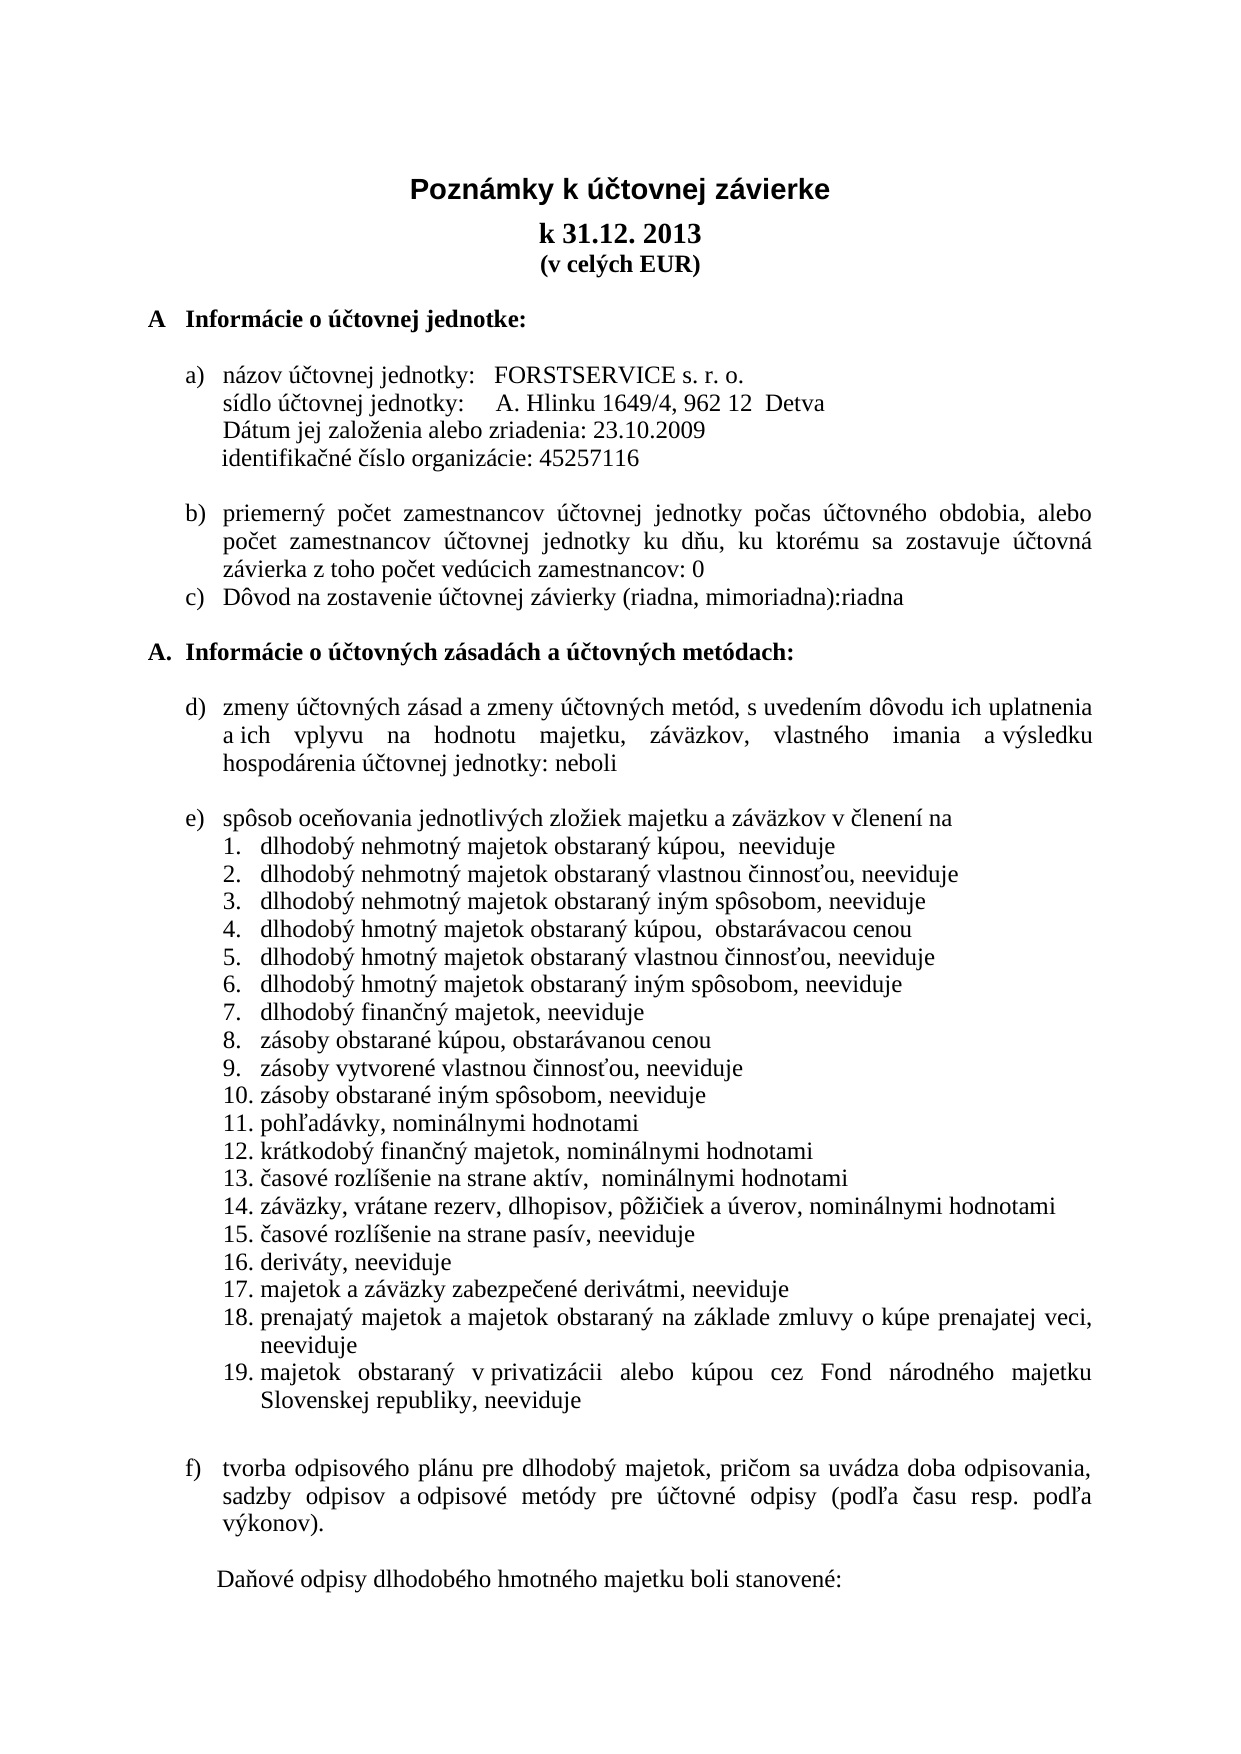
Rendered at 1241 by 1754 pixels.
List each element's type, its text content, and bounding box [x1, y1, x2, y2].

list pohľadávky, nominálnymi hodnotami [223, 1109, 1092, 1137]
list priemerný počet zamestnancov účtovnej jednotky počas účtovného obdobia, alebo počet zamestnancov účtovnej jednotky ku dňu, ku ktorému sa zostavuje účtovná závierka z toho počet vedúcich zamestnancov: 0 [185, 499, 1092, 583]
list zmeny účtovných zásad a zmeny účtovných metód, s uvedením dôvodu ich uplatnenia a ich vplyvu na hodnotu majetku, záväzkov, vlastného imania a výsledku hospodárenia účtovnej jednotky: neboli [185, 693, 1092, 777]
text k 31.12. 2013 [148, 218, 1092, 250]
list dlhodobý nehmotný majetok obstaraný vlastnou činnosťou, neeviduje [223, 860, 1092, 887]
list sídlo účtovnej jednotky: A. Hlinku 1649/4, 962 12 Detva [185, 389, 1092, 416]
list prenajatý majetok a majetok obstaraný na základe zmluvy o kúpe prenajatej veci, neeviduje [223, 1303, 1092, 1358]
list časové rozlíšenie na strane aktív, nominálnymi hodnotami [223, 1164, 1092, 1192]
list krátkodobý finančný majetok, nominálnymi hodnotami [223, 1137, 1092, 1164]
list zásoby obstarané kúpou, obstarávanou cenou [223, 1026, 1092, 1054]
list spôsob oceňovania jednotlivých zložiek majetku a záväzkov v členení na [185, 804, 1092, 832]
subtitle Informácie o účtovných zásadách a účtovných metódach: [148, 638, 1092, 666]
list dlhodobý hmotný majetok obstaraný iným spôsobom, neeviduje [223, 971, 1092, 998]
list dlhodobý finančný majetok, neeviduje [223, 998, 1092, 1026]
list zásoby vytvorené vlastnou činnosťou, neeviduje [223, 1054, 1092, 1081]
list dlhodobý hmotný majetok obstaraný vlastnou činnosťou, neeviduje [223, 943, 1092, 971]
list dlhodobý nehmotný majetok obstaraný kúpou, neeviduje [223, 832, 1092, 860]
list názov účtovnej jednotky: FORSTSERVICE s. r. o. [185, 361, 1092, 389]
list majetok obstaraný v privatizácii alebo kúpou cez Fond národného majetku Slovenskej republiky, neeviduje [223, 1358, 1092, 1414]
title Poznámky k účtovnej závierke [148, 173, 1092, 205]
list deriváty, neeviduje [223, 1248, 1092, 1275]
list majetok a záväzky zabezpečené derivátmi, neeviduje [223, 1275, 1092, 1303]
list Informácie o účtovnej jednotke: [148, 306, 1092, 333]
list zásoby obstarané iným spôsobom, neeviduje [223, 1081, 1092, 1109]
list dlhodobý nehmotný majetok obstaraný iným spôsobom, neeviduje [223, 887, 1092, 915]
list tvorba odpisového plánu pre dlhodobý majetok, pričom sa uvádza doba odpisovania, sadzby odpisov a odpisové metódy pre účtovné odpisy (podľa času resp. podľa výkonov). [185, 1454, 1092, 1537]
list časové rozlíšenie na strane pasív, neeviduje [223, 1220, 1092, 1248]
list záväzky, vrátane rezerv, dlhopisov, pôžičiek a úverov, nominálnymi hodnotami [223, 1192, 1092, 1220]
list Dôvod na zostavenie účtovnej závierky (riadna, mimoriadna):riadna [185, 583, 1092, 610]
text Daňové odpisy dlhodobého hmotného majetku boli stanovené: [185, 1565, 1092, 1593]
text (v celých EUR) [148, 250, 1092, 278]
list dlhodobý hmotný majetok obstaraný kúpou, obstarávacou cenou [223, 915, 1092, 943]
list Dátum jej založenia alebo zriadenia: 23.10.2009 [185, 416, 1092, 444]
text identifikačné číslo organizácie: 45257116 [185, 444, 1092, 472]
